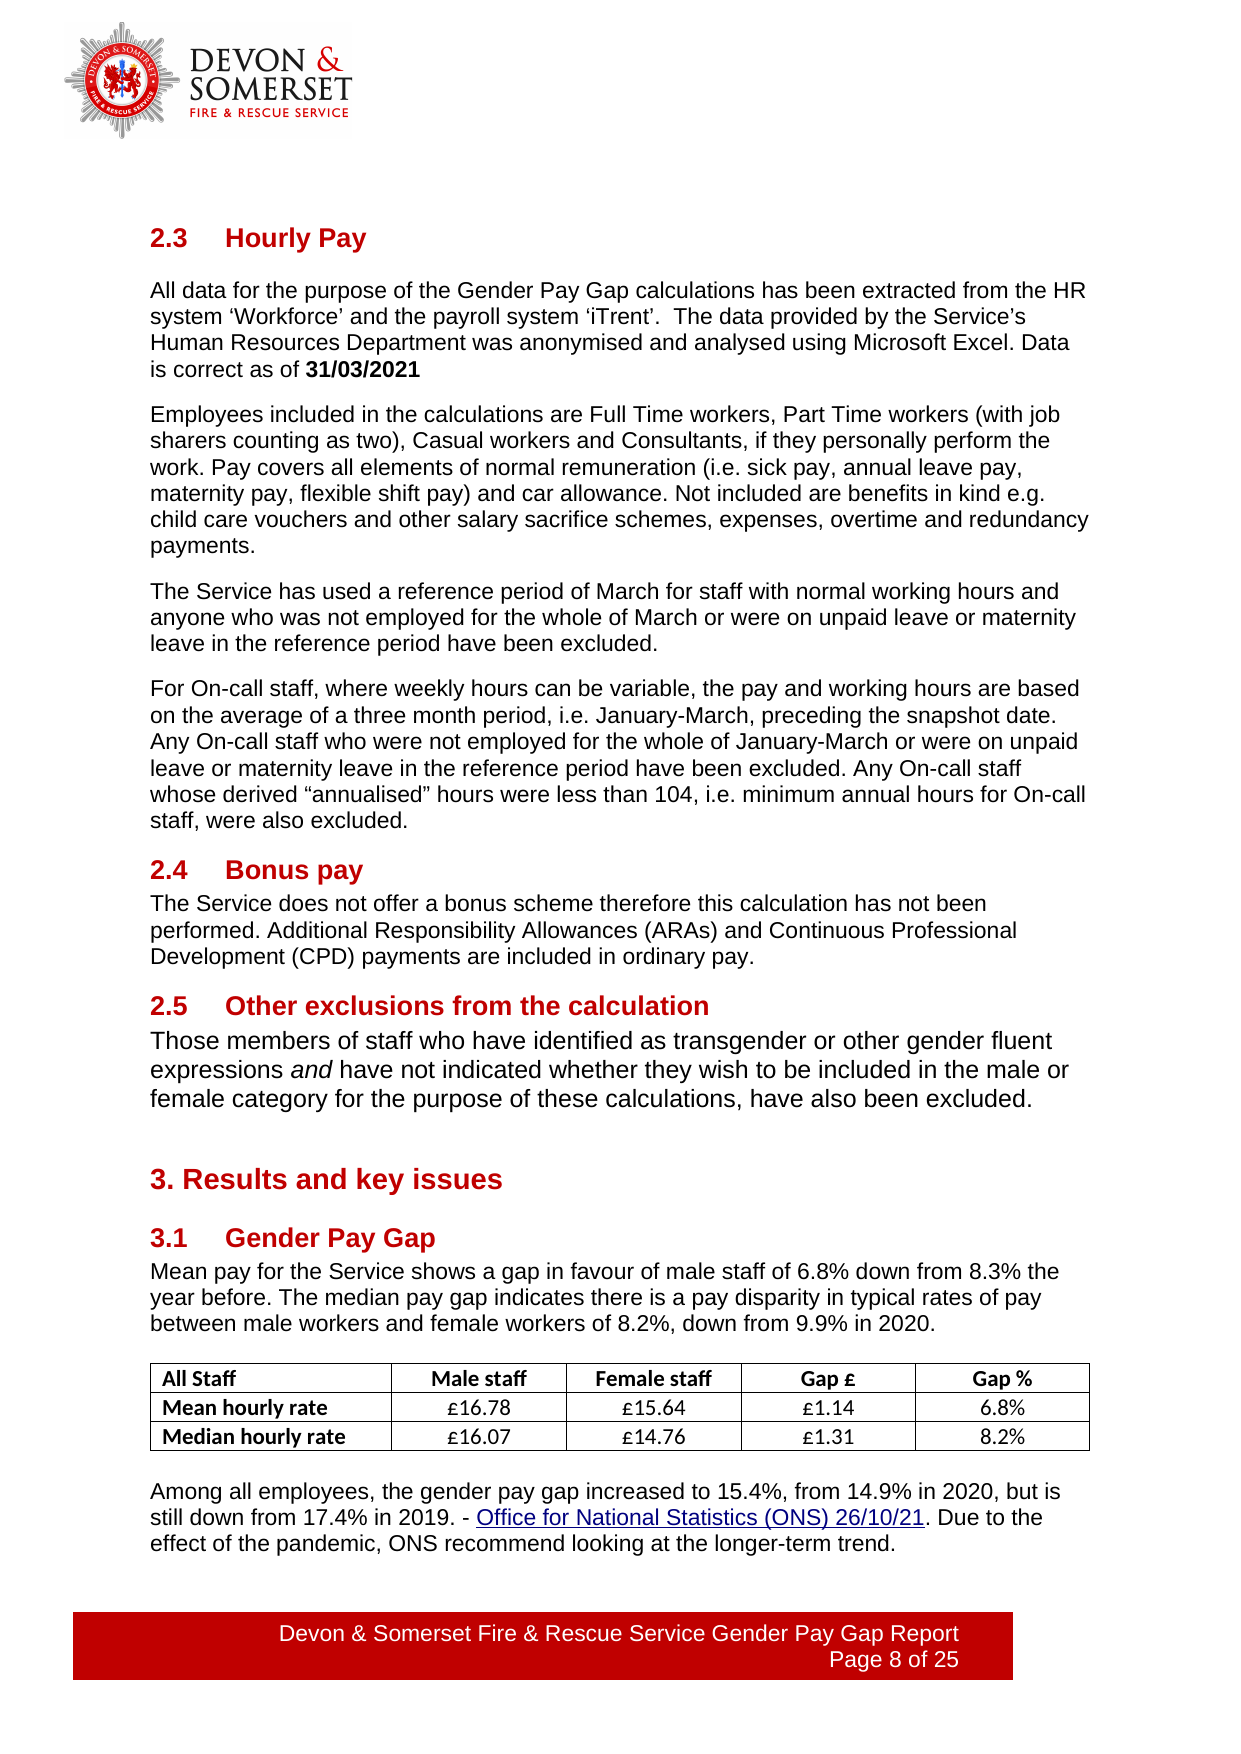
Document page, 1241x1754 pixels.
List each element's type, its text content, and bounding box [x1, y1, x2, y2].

table_cell £14.76 [567, 1422, 741, 1450]
subtitle 3.1 Gender Pay Gap [150, 1222, 1090, 1253]
text The Service has used a reference period of March for staff with normal working hours and anyone who was not employed for the whole of March or were on unpaid leave or maternity leave in the reference period have been excluded. [150, 578, 1090, 657]
text The Service does not offer a bonus scheme therefore this calculation has not been performed. Additional Responsibility Allowances (ARAs) and Continuous Professional Development (CPD) payments are included in ordinary pay. [150, 890, 1090, 969]
table_cell £16.78 [392, 1393, 566, 1421]
text Mean pay for the Service shows a gap in favour of male staff of 6.8% down from 8.3% the year before. The median pay gap indicates there is a pay disparity in typical rates of pay between male workers and female workers of 8.2%, down from 9.9% in 2020. [150, 1258, 1090, 1337]
table_header Male staff [392, 1364, 566, 1392]
table_cell Median hourly rate [151, 1422, 391, 1450]
text Those members of staff who have identified as transgender or other gender fluent expressions and have not indicated whether they wish to be included in the male or female category for the purpose of these calculations, have also been excluded. [150, 1026, 1090, 1112]
text All data for the purpose of the Gender Pay Gap calculations has been extracted from the HR system ‘Workforce’ and the payroll system ‘iTrent’. The data provided by the Service’s Human Resources Department was anonymised and analysed using Microsoft Excel. Data is correct as of 31/03/2021 [150, 277, 1090, 382]
table_cell Mean hourly rate [151, 1393, 391, 1421]
subtitle 2.4 Bonus pay [150, 854, 1090, 886]
table_header Gap £ [742, 1364, 915, 1392]
table_cell 6.8% [916, 1393, 1089, 1421]
text Among all employees, the gender pay gap increased to 15.4%, from 14.9% in 2020, but is still down from 17.4% in 2019. - Office for National Statistics (ONS) 26/10/21. Due to the effect of the pandemic, ONS recommend looking at the longer-term trend. [150, 1478, 1090, 1557]
table_cell £1.31 [742, 1422, 915, 1450]
table_header All Staff [151, 1364, 391, 1392]
table_header Female staff [567, 1364, 741, 1392]
subtitle 2.5 Other exclusions from the calculation [150, 990, 1090, 1021]
text Employees included in the calculations are Full Time workers, Part Time workers (with job sharers counting as two), Casual workers and Consultants, if they personally perform the work. Pay covers all elements of normal remuneration (i.e. sick pay, annual leave pay, maternity pay, flexible shift pay) and car allowance. Not included are benefits in kind e.g. child care vouchers and other salary sacrifice schemes, expenses, overtime and redundancy payments. [150, 401, 1090, 559]
subtitle 2.3 Hourly Pay [150, 222, 1090, 253]
text For On-call staff, where weekly hours can be variable, the pay and working hours are based on the average of a three month period, i.e. January-March, preceding the snapshot date. Any On-call staff who were not employed for the whole of January-March or were on unpaid leave or maternity leave in the reference period have been excluded. Any On-call staff whose derived “annualised” hours were less than 104, i.e. minimum annual hours for On-call staff, were also excluded. [150, 675, 1090, 833]
table_cell 8.2% [916, 1422, 1089, 1450]
table_cell £16.07 [392, 1422, 566, 1450]
table_header Gap % [916, 1364, 1089, 1392]
table_cell £15.64 [567, 1393, 741, 1421]
table_cell £1.14 [742, 1393, 915, 1421]
subtitle 3. Results and key issues [150, 1162, 1090, 1196]
